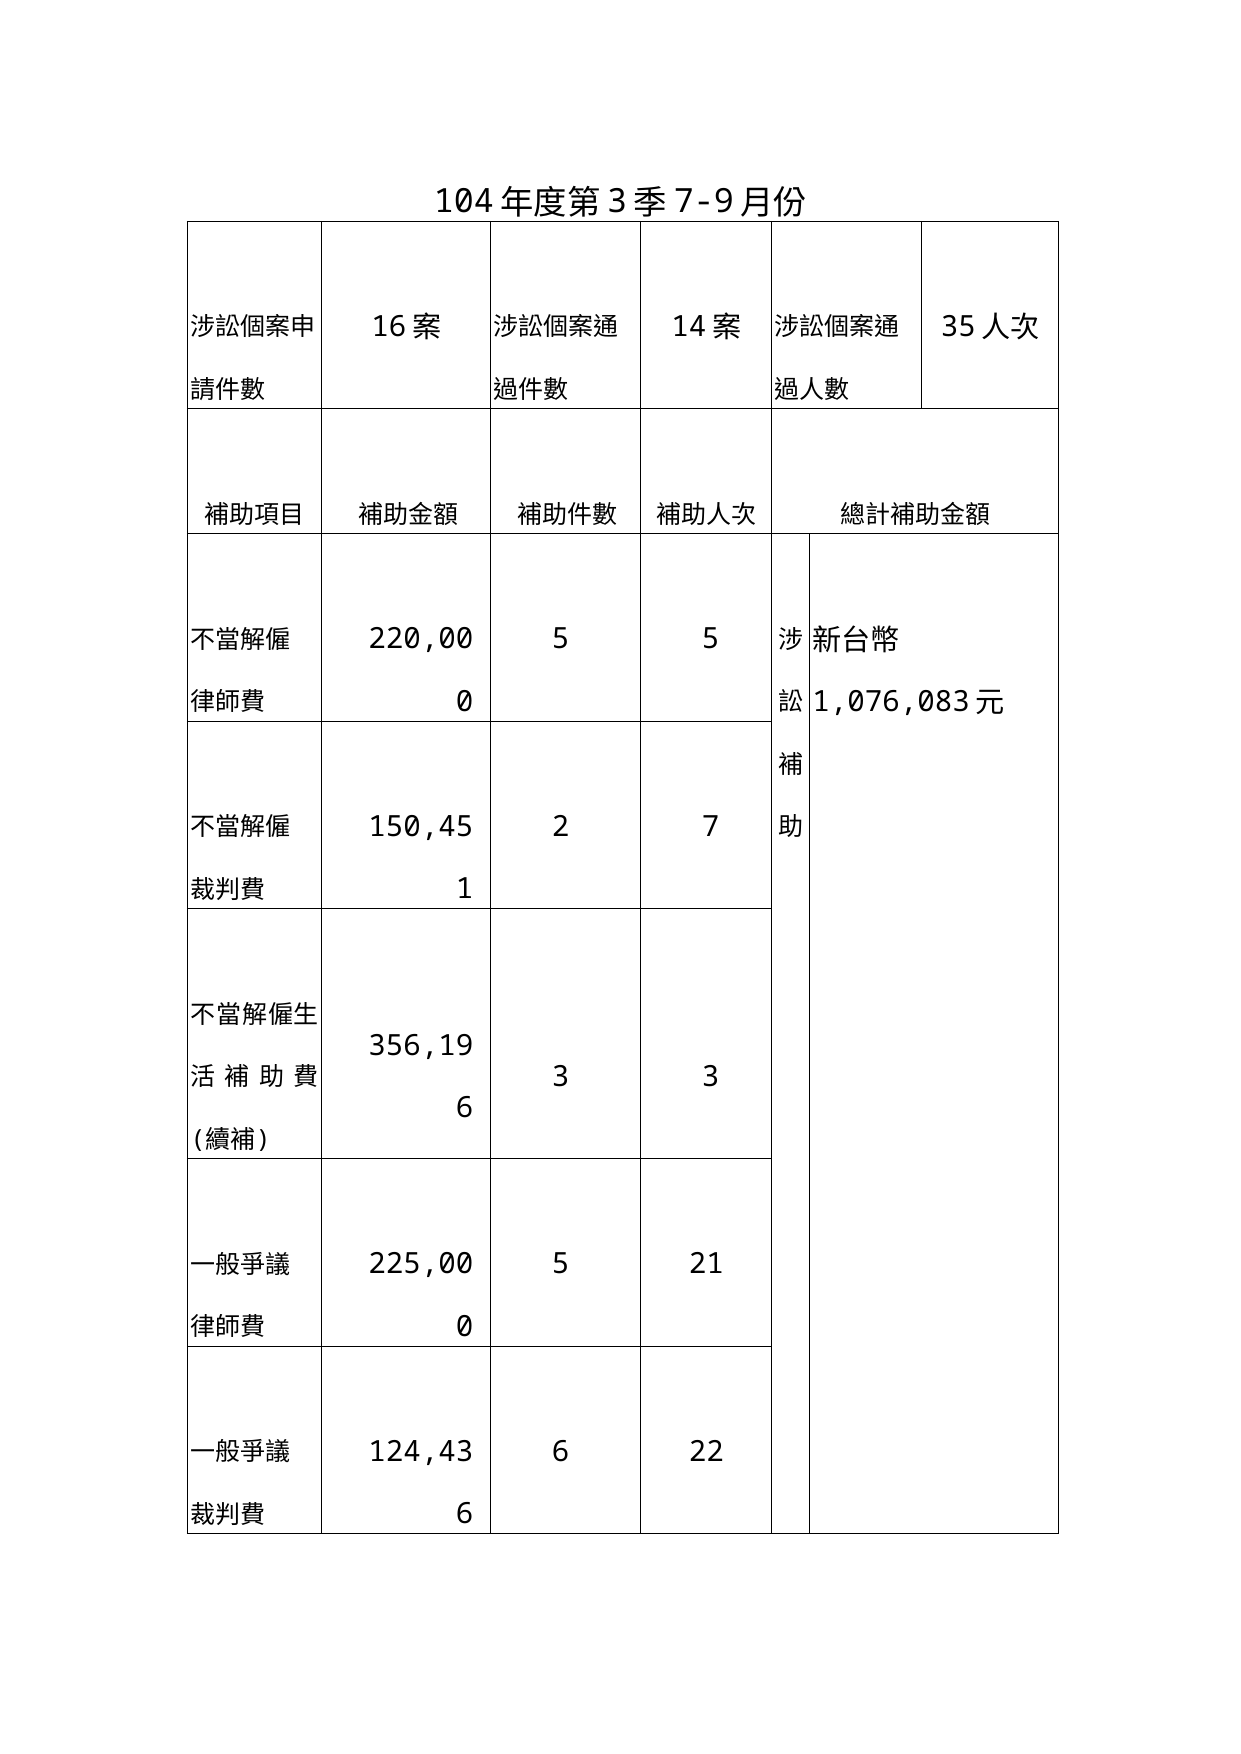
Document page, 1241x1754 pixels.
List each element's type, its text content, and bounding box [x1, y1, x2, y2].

table_cell 不當解僱 律師費 [188, 534, 321, 721]
table_cell 3 [491, 909, 640, 1158]
table_cell 220,000 [322, 534, 490, 721]
table_header 涉訟個案申請件數 [188, 222, 321, 408]
table_cell 150,451 [322, 722, 490, 908]
table_cell 不當解僱 裁判費 [188, 722, 321, 908]
text 104年度第3季7-9月份 [187, 158, 1053, 221]
table_cell 涉訟補助 [772, 534, 809, 1533]
table_cell 21 [641, 1159, 771, 1346]
table_header 涉訟個案通過件數 [491, 222, 640, 408]
table_cell 一般爭議 律師費 [188, 1159, 321, 1346]
table_cell 356,196 [322, 909, 490, 1158]
table_header 35人次 [922, 222, 1058, 408]
table_header 14案 [641, 222, 771, 408]
table_cell 一般爭議 裁判費 [188, 1347, 321, 1533]
table_cell 124,436 [322, 1347, 490, 1533]
table_cell 22 [641, 1347, 771, 1533]
table_header 16案 [322, 222, 490, 408]
table_cell 7 [641, 722, 771, 908]
table_cell 2 [491, 722, 640, 908]
table_header 涉訟個案通過人數 [772, 222, 921, 408]
table_cell 6 [491, 1347, 640, 1533]
table_cell 225,000 [322, 1159, 490, 1346]
table_cell 5 [491, 1159, 640, 1346]
table_cell 新台幣 1,076,083元 [810, 534, 1058, 1533]
table_cell 補助件數 [491, 409, 640, 533]
table_cell 3 [641, 909, 771, 1158]
table_cell 5 [491, 534, 640, 721]
table_cell 不當解僱生活補助費(續補) [188, 909, 321, 1158]
table_cell 補助金額 [322, 409, 490, 533]
table_cell 補助項目 [188, 409, 321, 533]
table_cell 總計補助金額 [772, 409, 1058, 533]
table_cell 5 [641, 534, 771, 721]
table_cell 補助人次 [641, 409, 771, 533]
